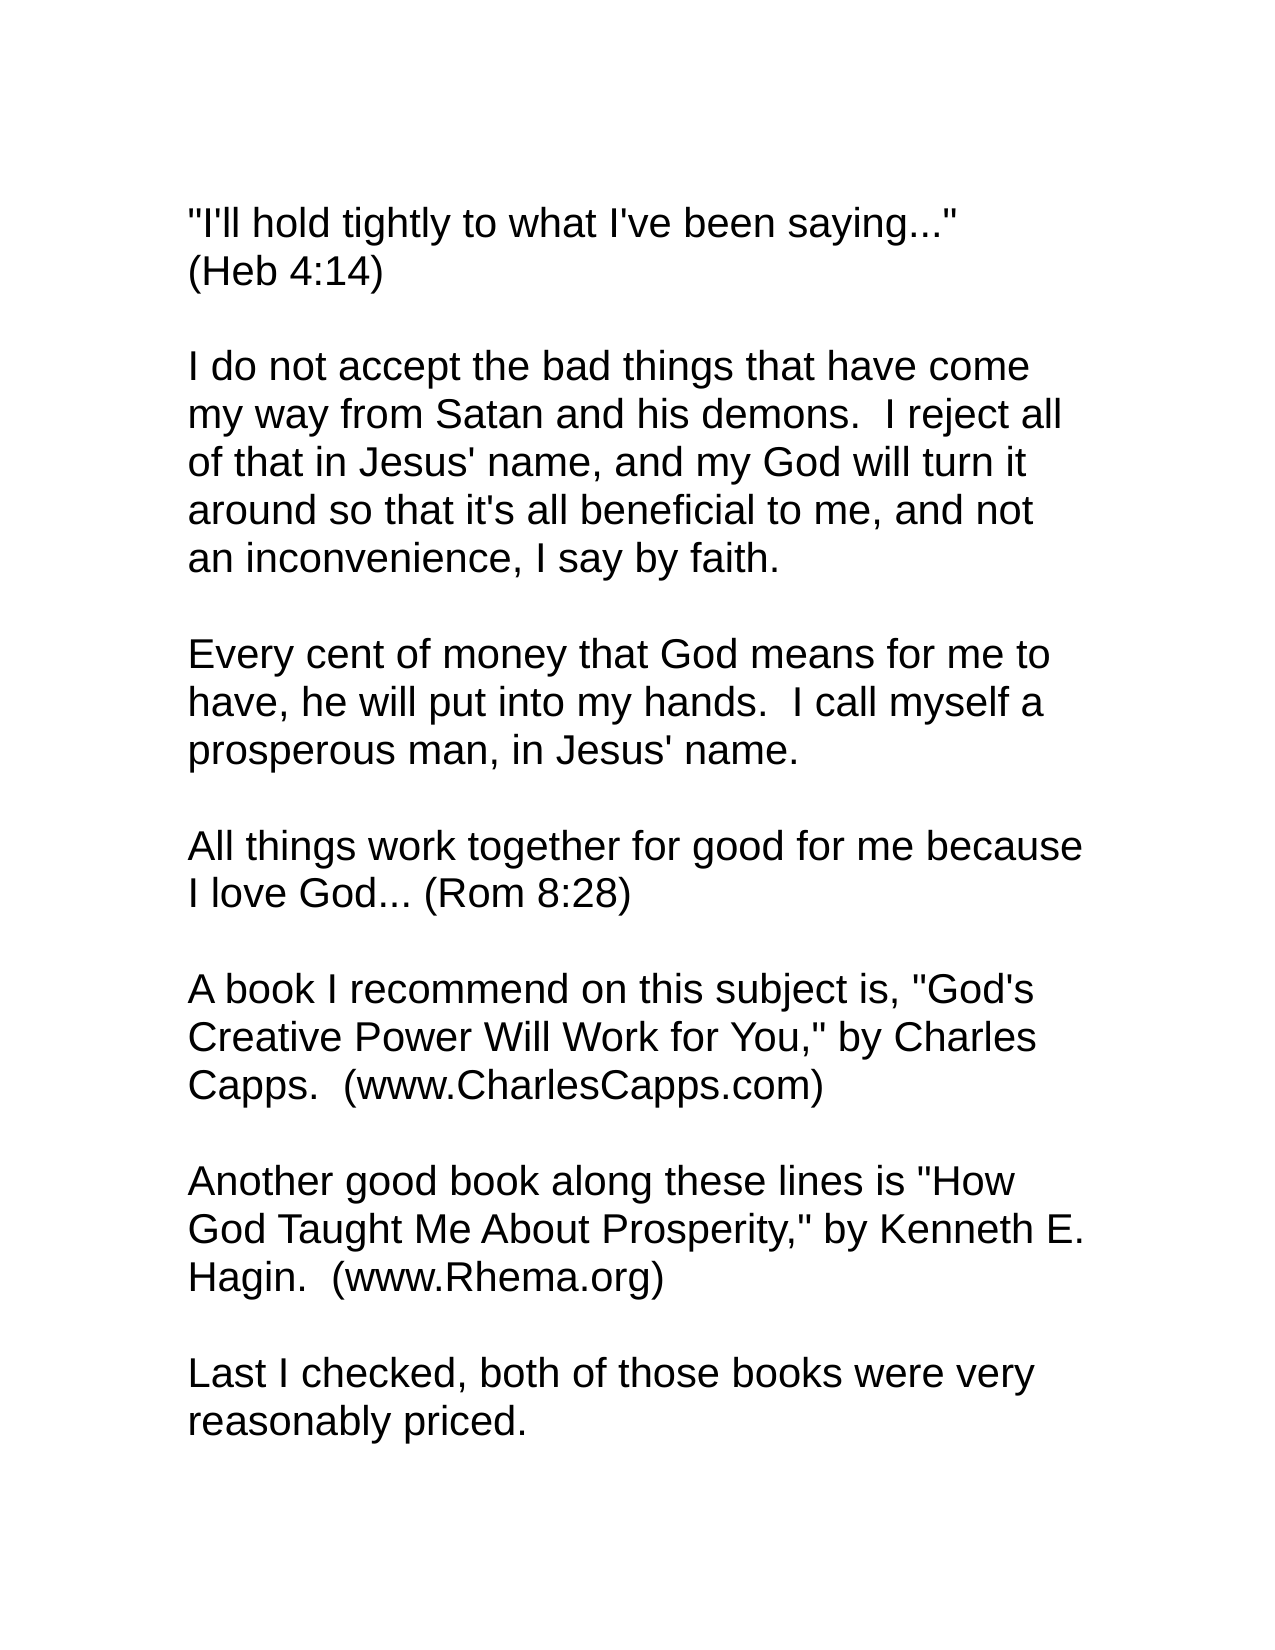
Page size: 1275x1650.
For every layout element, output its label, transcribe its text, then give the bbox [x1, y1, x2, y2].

text Last I checked, both of those books were very reasonably priced. [187, 1348, 1087, 1444]
text I do not accept the bad things that have come my way from Satan and his demons. I reject all of that in Jesus' name, and my God will turn it around so that it's all beneficial to me, and not an inconvenience, I say by faith. [187, 342, 1087, 581]
text All things work together for good for me because I love God... (Rom 8:28) [187, 821, 1087, 917]
text "I'll hold tightly to what I've been saying..." [187, 198, 1087, 246]
text Every cent of money that God means for me to have, he will put into my hands. I call myself a prosperous man, in Jesus' name. [187, 629, 1087, 773]
text A book I recommend on this subject is, "God's Creative Power Will Work for You," by Charles Capps. (www.CharlesCapps.com) [187, 964, 1087, 1108]
text Another good book along these lines is "How God Taught Me About Prosperity," by Kenneth E. Hagin. (www.Rhema.org) [187, 1156, 1087, 1300]
text (Heb 4:14) [187, 246, 1087, 294]
